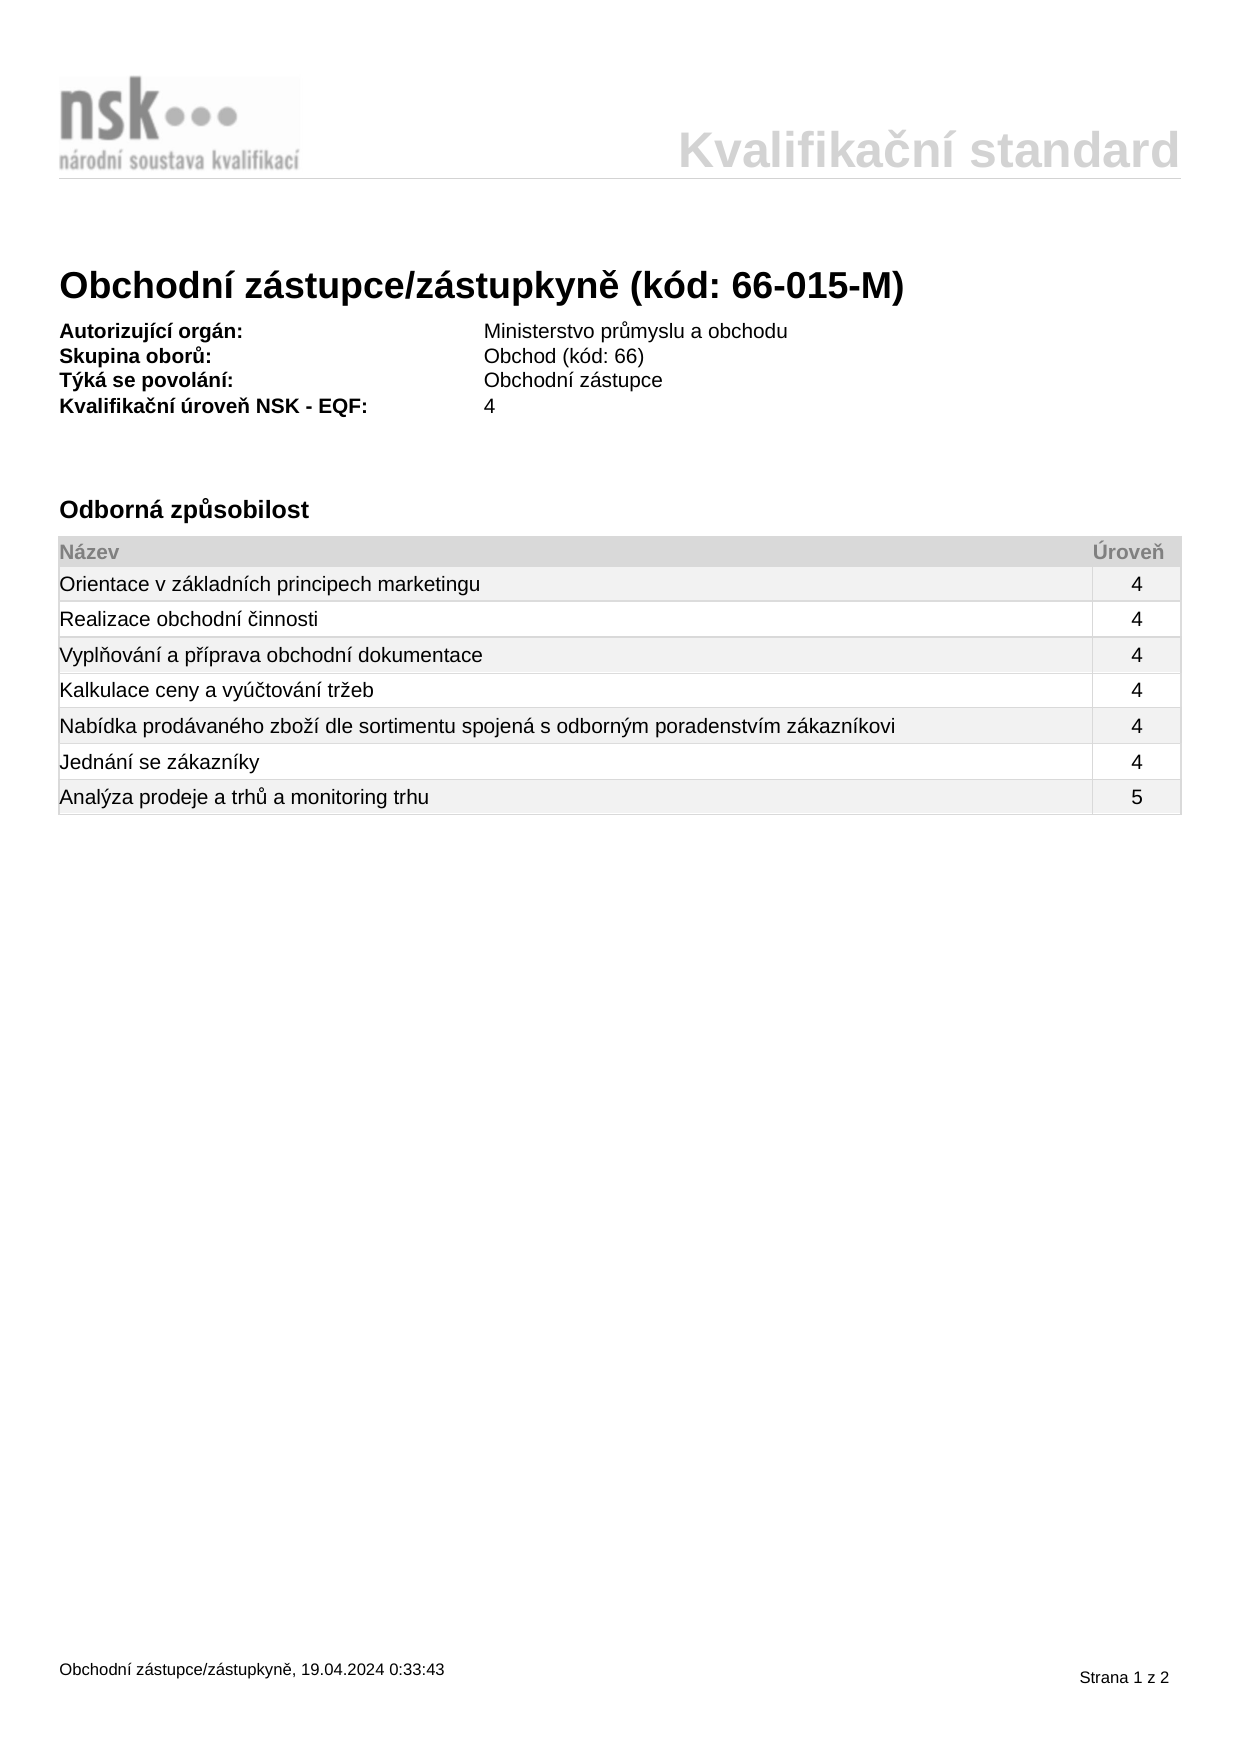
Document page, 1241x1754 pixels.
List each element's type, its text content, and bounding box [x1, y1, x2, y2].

table_cell Týká se povolání: [59, 368, 483, 392]
table_cell [1093, 1386, 1169, 1659]
table_cell [620, 418, 626, 489]
table_cell 4 [484, 394, 1181, 417]
table_cell Autorizující orgán: [59, 319, 483, 343]
table_cell Obchodní zástupce [484, 368, 1181, 393]
table_cell [1169, 1660, 1181, 1696]
table_cell [862, 815, 1093, 1113]
table_cell 4 [1093, 744, 1180, 779]
table_cell [620, 524, 626, 536]
table_cell Obchod (kód: 66) [484, 344, 1181, 368]
table_cell [620, 196, 626, 224]
table_cell [59, 524, 483, 536]
table_cell [626, 418, 862, 489]
table_cell [862, 418, 1093, 489]
table_cell Skupina oborů: [59, 344, 483, 368]
table_cell Obchodní zástupce/zástupkyně, 19.04.2024 0:33:43 [59, 1660, 862, 1696]
table_cell 4 [1093, 708, 1180, 743]
table_cell [484, 1114, 620, 1386]
table_cell [59, 815, 483, 1113]
table_cell [1093, 307, 1169, 319]
table_cell Název [60, 537, 1092, 566]
table_cell [59, 418, 483, 489]
table_cell [620, 1386, 626, 1659]
table_cell [484, 307, 620, 319]
table_cell [1093, 524, 1169, 536]
table_cell Odborná způsobilost [59, 489, 1181, 524]
table_cell [484, 524, 620, 536]
table_cell [620, 815, 626, 1113]
table_cell [484, 1386, 620, 1659]
table_cell [1093, 418, 1169, 489]
table_cell [862, 307, 1093, 319]
table_cell [862, 196, 1093, 224]
table_cell Vyplňování a příprava obchodní dokumentace [60, 638, 1092, 672]
table_cell [484, 815, 620, 1113]
table_cell [59, 179, 1181, 196]
table_cell Analýza prodeje a trhů a monitoring trhu [60, 780, 1092, 813]
table_cell [484, 418, 620, 489]
table_cell [59, 1114, 483, 1386]
table_cell [626, 196, 862, 224]
table_cell Kvalifikační úroveň NSK - EQF: [59, 394, 483, 417]
table_cell [1169, 815, 1181, 1113]
table_cell [862, 524, 1093, 536]
table_cell [862, 1386, 1093, 1659]
table_cell Obchodní zástupce/zástupkyně (kód: 66-015-M) [59, 224, 1181, 307]
table_cell [626, 524, 862, 536]
table_cell [626, 1114, 862, 1386]
table_cell [626, 815, 862, 1113]
table_cell [484, 172, 620, 178]
table_cell 4 [1093, 674, 1180, 707]
table_cell [626, 307, 862, 319]
table_cell 4 [1093, 602, 1180, 636]
table_cell [1093, 196, 1169, 224]
table_cell [59, 1386, 483, 1659]
table_cell Úroveň [1093, 537, 1180, 566]
table_cell [626, 1386, 862, 1659]
table_cell Orientace v základních principech marketingu [60, 567, 1092, 600]
table_cell [1093, 815, 1169, 1113]
table_cell [59, 172, 483, 178]
table_cell [862, 1114, 1093, 1386]
table_cell 4 [1093, 567, 1180, 600]
table_cell Jednání se zákazníky [60, 744, 1092, 779]
table_header Kvalifikační standard [626, 59, 1181, 178]
table_cell [1169, 1114, 1181, 1386]
table_cell Ministerstvo průmyslu a obchodu [484, 319, 1181, 344]
picture [58, 59, 621, 172]
table_cell Realizace obchodní činnosti [60, 602, 1092, 636]
table_cell [1169, 307, 1181, 319]
table_cell [59, 307, 483, 319]
table_cell [59, 196, 483, 224]
table_cell [1093, 1114, 1169, 1386]
table_cell [1169, 196, 1181, 224]
table_cell Nabídka prodávaného zboží dle sortimentu spojená s odborným poradenstvím zákazníkovi [60, 708, 1092, 743]
table_cell Strana 1 z 2 [862, 1660, 1169, 1696]
table_cell [1169, 1386, 1181, 1659]
table_cell 4 [1093, 638, 1180, 672]
table_cell [620, 307, 626, 319]
table_cell [1169, 524, 1181, 536]
table_cell Kalkulace ceny a vyúčtování tržeb [60, 674, 1092, 707]
table_cell [484, 196, 620, 224]
table_cell [1169, 418, 1181, 489]
table_cell 5 [1093, 780, 1180, 813]
table_header [621, 59, 626, 172]
table_cell [620, 1114, 626, 1386]
